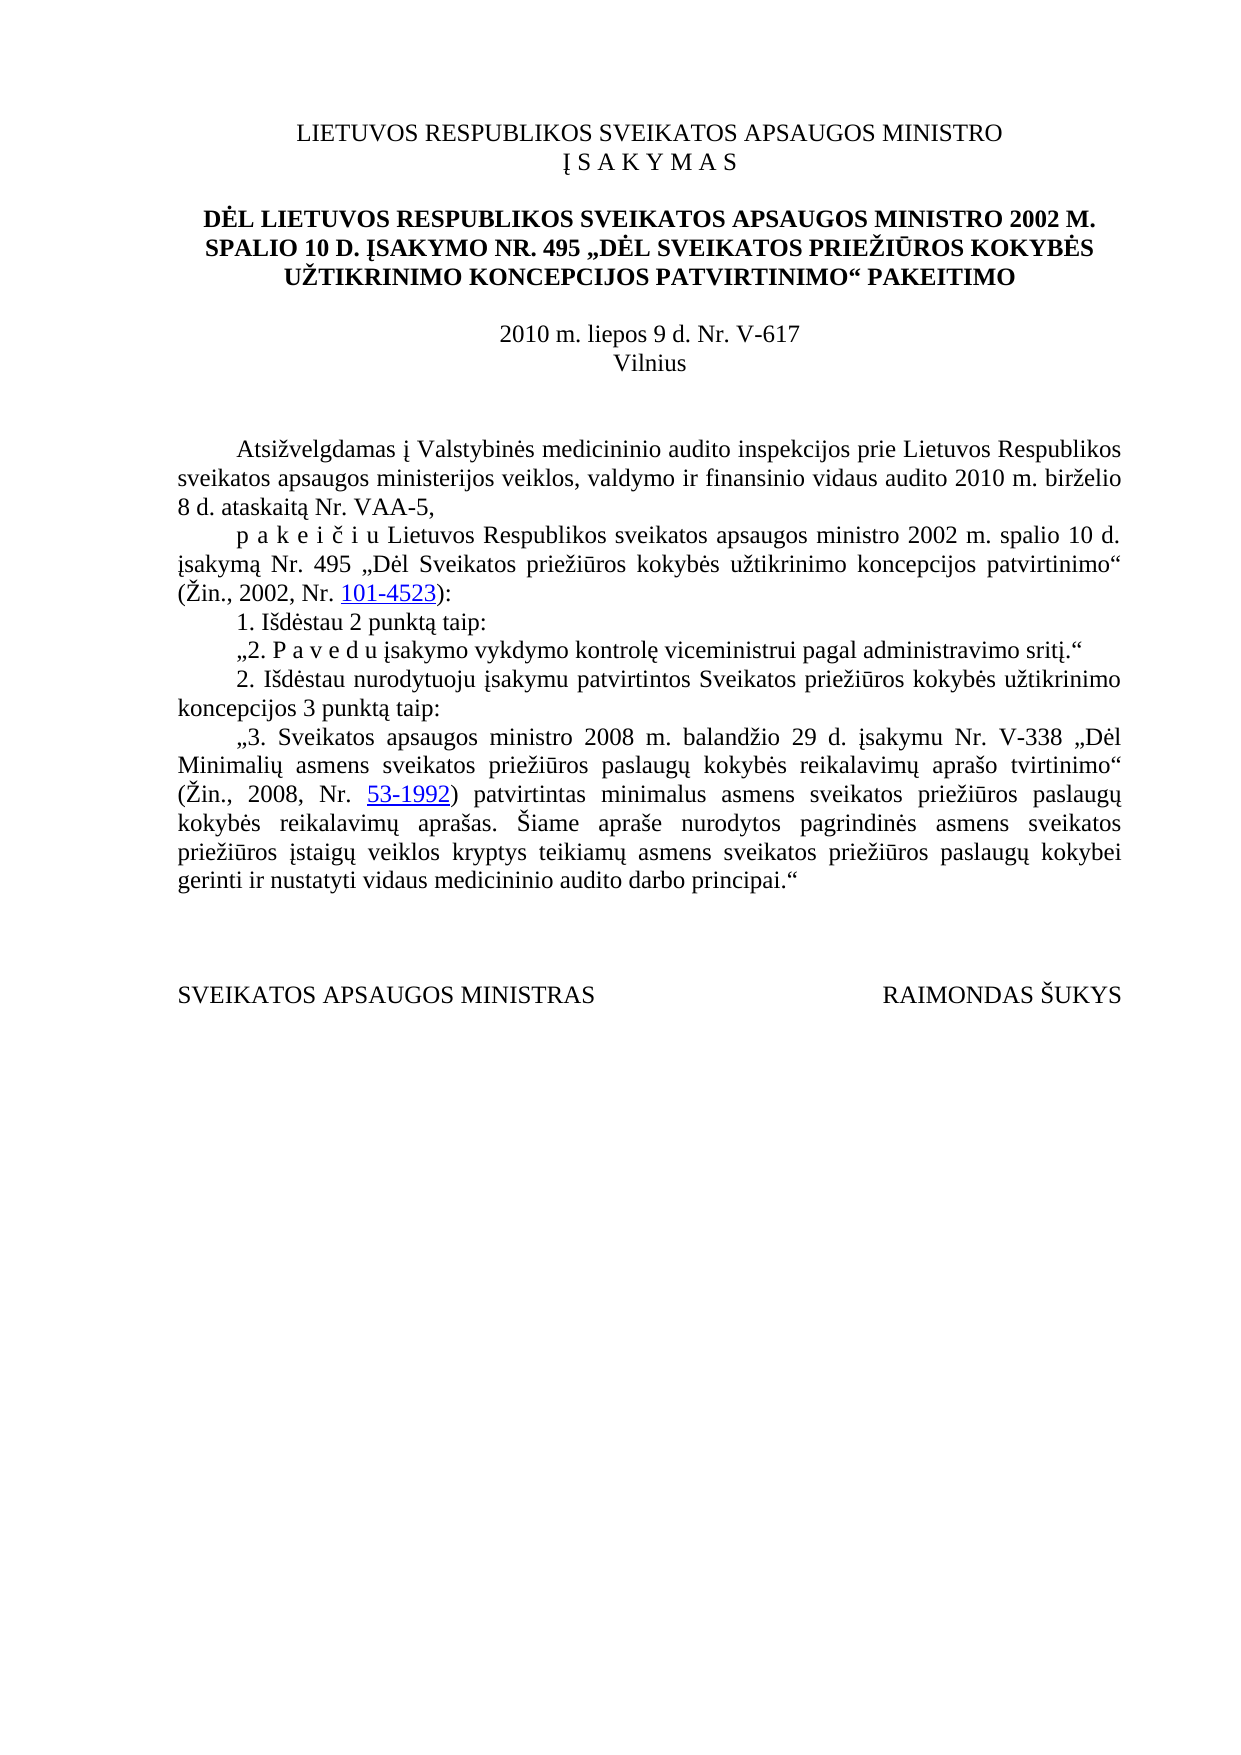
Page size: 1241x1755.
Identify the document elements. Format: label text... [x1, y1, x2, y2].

text „3. Sveikatos apsaugos ministro 2008 m. balandžio 29 d. įsakymu Nr. V-338 „Dėl Minimalių asmens sveikatos priežiūros paslaugų kokybės reikalavimų aprašo tvirtinimo“ (Žin., 2008, Nr. 53-1992) patvirtintas minimalus asmens sveikatos priežiūros paslaugų kokybės reikalavimų aprašas. Šiame apraše nurodytos pagrindinės asmens sveikatos priežiūros įstaigų veiklos kryptys teikiamų asmens sveikatos priežiūros paslaugų kokybei gerinti ir nustatyti vidaus medicininio audito darbo principai.“ [177, 722, 1122, 894]
text 1. Išdėstau 2 punktą taip: [177, 607, 1122, 636]
text DĖL LIETUVOS RESPUBLIKOS SVEIKATOS APSAUGOS MINISTRO 2002 m. SPALIO 10 d. ĮSAKYMO Nr. 495 „DĖL SVEIKATOS PRIEŽIŪROS KOKYBĖS UŽTIKRINIMO KONCEPCIJOS PATVIRTINIMO“ PAKEITIMO [177, 204, 1122, 291]
text LIETUVOS RESPUBLIKOS SVEIKATOS APSAUGOS MINISTRO [177, 118, 1122, 147]
text 2010 m. liepos 9 d. Nr. V-617 [177, 319, 1122, 348]
text „2. P a v e d u įsakymo vykdymo kontrolę viceministrui pagal administravimo sritį.“ [177, 636, 1122, 664]
text Vilnius [177, 348, 1122, 377]
text Į S A K Y M A S [177, 147, 1122, 176]
text 2. Išdėstau nurodytuoju įsakymu patvirtintos Sveikatos priežiūros kokybės užtikrinimo koncepcijos 3 punktą taip: [177, 664, 1122, 722]
text Atsižvelgdamas į Valstybinės medicininio audito inspekcijos prie Lietuvos Respublikos sveikatos apsaugos ministerijos veiklos, valdymo ir finansinio vidaus audito 2010 m. birželio 8 d. ataskaitą Nr. VAA-5, [177, 434, 1122, 521]
text p a k e i č i u Lietuvos Respublikos sveikatos apsaugos ministro 2002 m. spalio 10 d. įsakymą Nr. 495 „Dėl Sveikatos priežiūros kokybės užtikrinimo koncepcijos patvirtinimo“ (Žin., 2002, Nr. 101-4523): [177, 521, 1122, 607]
text SVEIKATOS APSAUGOS MINISTRAS RAIMONDAS ŠUKYS [177, 981, 1122, 1009]
